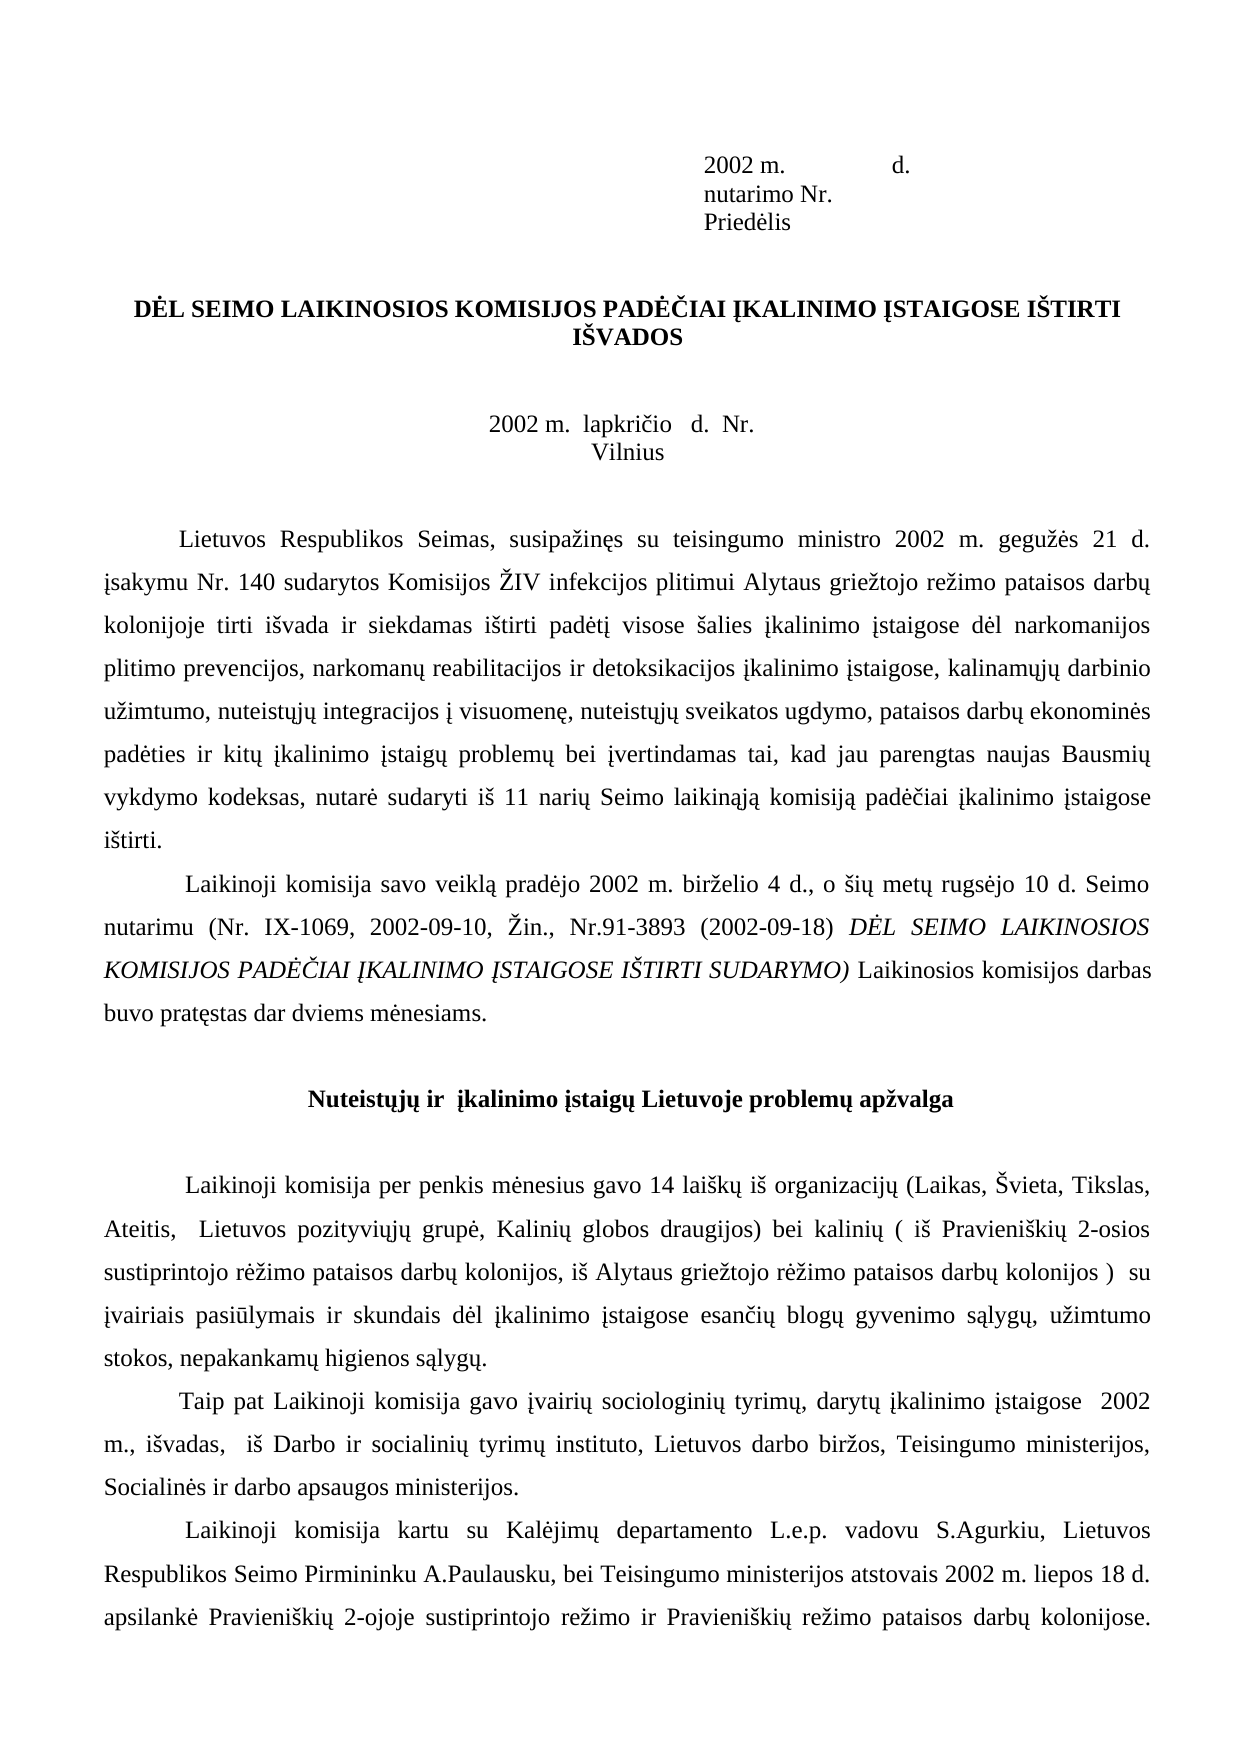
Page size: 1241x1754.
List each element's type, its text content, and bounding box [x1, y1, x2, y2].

text DĖL SEIMO LAIKINOSIOS KOMISIJOS PADĖČIAI ĮKALINIMO ĮSTAIGOSE IŠTIRTI IŠVADOS [103, 294, 1152, 351]
text Laikinoji komisija kartu su Kalėjimų departamento L.e.p. vadovu S.Agurkiu, Lietuvos Respublikos Seimo Pirmininku A.Paulausku, bei Teisingumo ministerijos atstovais 2002 m. liepos 18 d. apsilankė Pravieniškių 2-ojoje sustiprintojo režimo ir Pravieniškių režimo pataisos darbų kolonijose. [103, 1516, 1152, 1631]
text Vilnius [103, 437, 1152, 466]
text nutarimo Nr. [703, 179, 1152, 207]
text Taip pat Laikinoji komisija gavo įvairių sociologinių tyrimų, darytų įkalinimo įstaigose 2002 m., išvadas, iš Darbo ir socialinių tyrimų instituto, Lietuvos darbo biržos, Teisingumo ministerijos, Socialinės ir darbo apsaugos ministerijos. [103, 1386, 1152, 1501]
text Nuteistųjų ir įkalinimo įstaigų Lietuvoje problemų apžvalga [103, 1084, 1152, 1113]
text Laikinoji komisija per penkis mėnesius gavo 14 laiškų iš organizacijų (Laikas, Švieta, Tikslas, Ateitis, Lietuvos pozityviųjų grupė, Kalinių globos draugijos) bei kalinių ( iš Pravieniškių 2-osios sustiprintojo rėžimo pataisos darbų kolonijos, iš Alytaus griežtojo rėžimo pataisos darbų kolonijos ) su įvairiais pasiūlymais ir skundais dėl įkalinimo įstaigose esančių blogų gyvenimo sąlygų, užimtumo stokos, nepakankamų higienos sąlygų. [103, 1171, 1152, 1372]
text Priedėlis [703, 207, 1152, 236]
text Lietuvos Respublikos Seimas, susipažinęs su teisingumo ministro 2002 m. gegužės 21 d. įsakymu Nr. 140 sudarytos Komisijos ŽIV infekcijos plitimui Alytaus griežtojo režimo pataisos darbų kolonijoje tirti išvada ir siekdamas ištirti padėtį visose šalies įkalinimo įstaigose dėl narkomanijos plitimo prevencijos, narkomanų reabilitacijos ir detoksikacijos įkalinimo įstaigose, kalinamųjų darbinio užimtumo, nuteistųjų integracijos į visuomenę, nuteistųjų sveikatos ugdymo, pataisos darbų ekonominės padėties ir kitų įkalinimo įstaigų problemų bei įvertindamas tai, kad jau parengtas naujas Bausmių vykdymo kodeksas, nutarė sudaryti iš 11 narių Seimo laikinąją komisiją padėčiai įkalinimo įstaigose ištirti. [103, 524, 1152, 854]
text Laikinoji komisija savo veiklą pradėjo 2002 m. birželio 4 d., o šių metų rugsėjo 10 d. Seimo nutarimu (Nr. IX-1069, 2002-09-10, Žin., Nr.91-3893 (2002-09-18) DĖL SEIMO LAIKINOSIOS KOMISIJOS PADĖČIAI ĮKALINIMO ĮSTAIGOSE IŠTIRTI SUDARYMO) Laikinosios komisijos darbas buvo pratęstas dar dviems mėnesiams. [103, 869, 1152, 1027]
text 2002 m. d. [703, 150, 1152, 179]
text 2002 m. lapkričio d. Nr. [103, 409, 1152, 437]
